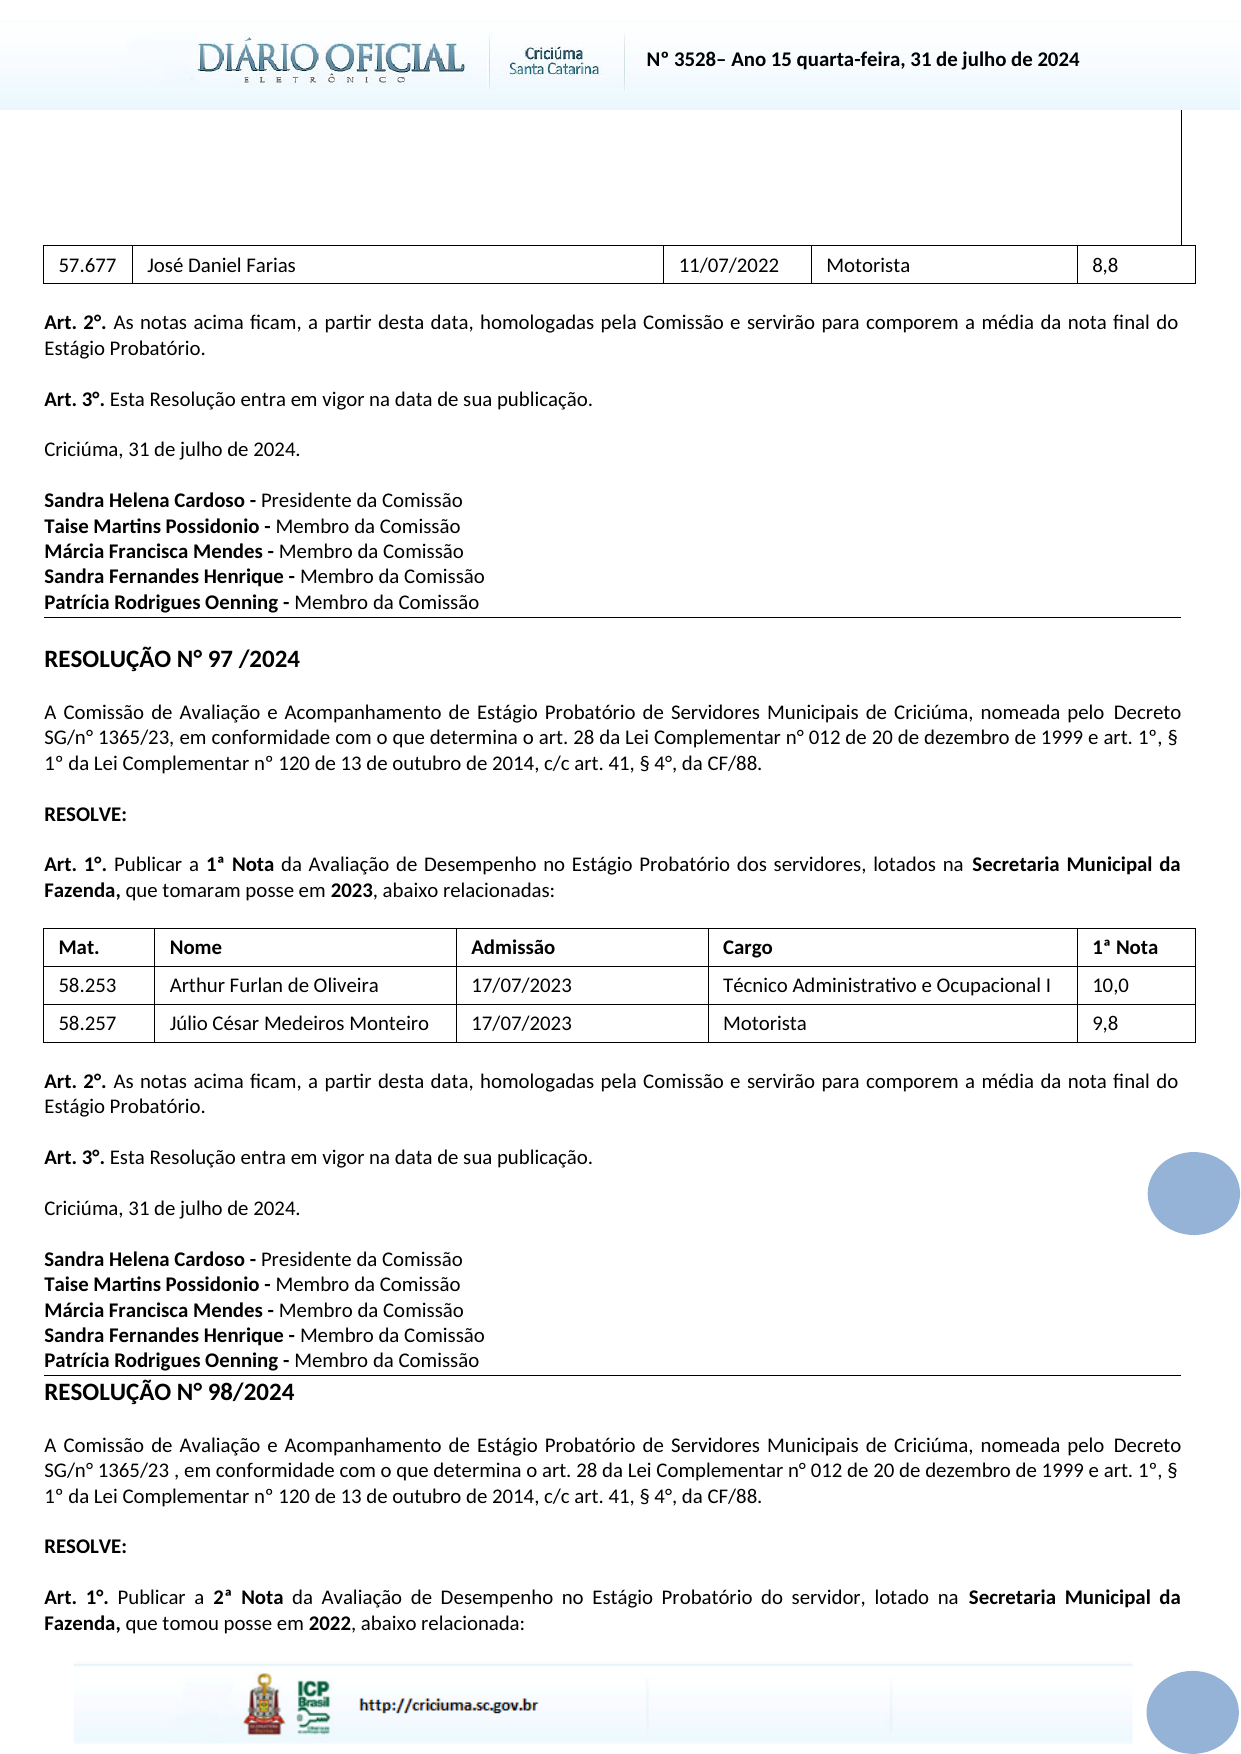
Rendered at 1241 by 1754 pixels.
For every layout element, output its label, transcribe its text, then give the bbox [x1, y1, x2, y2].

table_header Cargo [709, 929, 1077, 966]
text A Comissão de Avaliação e Acompanhamento de Estágio Probatório de Servidores Municipais de Criciúma, nomeada pelo Decreto SG/n° 1365/23 , em conformidade com o que determina o art. 28 da Lei Complementar n° 012 de 20 de dezembro de 1999 e art. 1º, § 1º da Lei Complementar nº 120 de 13 de outubro de 2014, c/c art. 41, § 4°, da CF/88. [44, 1432, 1181, 1508]
table_cell 10,0 [1078, 967, 1195, 1004]
text Art. 2°. As notas acima ficam, a partir desta data, homologadas pela Comissão e servirão para comporem a média da nota final do Estágio Probatório. [44, 309, 1181, 360]
text Art. 1°. Publicar a 1ª Nota da Avaliação de Desempenho no Estágio Probatório dos servidores, lotados na Secretaria Municipal da Fazenda, que tomaram posse em 2023, abaixo relacionadas: [44, 852, 1181, 902]
text A Comissão de Avaliação e Acompanhamento de Estágio Probatório de Servidores Municipais de Criciúma, nomeada pelo Decreto SG/n° 1365/23, em conformidade com o que determina o art. 28 da Lei Complementar n° 012 de 20 de dezembro de 1999 e art. 1º, § 1º da Lei Complementar nº 120 de 13 de outubro de 2014, c/c art. 41, § 4°, da CF/88. [44, 699, 1181, 775]
text Márcia Francisca Mendes - Membro da Comissão [44, 538, 1181, 564]
text Taise Martins Possidonio - Membro da Comissão [44, 513, 1181, 538]
text Art. 3°. Esta Resolução entra em vigor na data de sua publicação. [44, 386, 1181, 411]
table_header 1ª Nota [1078, 929, 1195, 966]
text Art. 3°. Esta Resolução entra em vigor na data de sua publicação. [44, 1144, 1181, 1170]
text Sandra Fernandes Henrique - Membro da Comissão [44, 564, 1181, 589]
text RESOLVE: [44, 1534, 1181, 1559]
table_cell 17/07/2023 [457, 1005, 708, 1042]
text Criciúma, 31 de julho de 2024. [44, 1195, 1158, 1221]
table_cell 11/07/2022 [664, 246, 811, 283]
text Sandra Helena Cardoso - Presidente da Comissão [44, 487, 1181, 513]
text Sandra Helena Cardoso - Presidente da Comissão [44, 1246, 1181, 1271]
text RESOLVE: [44, 801, 1181, 826]
text Patrícia Rodrigues Oenning - Membro da Comissão [44, 1348, 1181, 1375]
table_cell Arthur Furlan de Oliveira [155, 967, 456, 1004]
table_cell 58.257 [44, 1005, 154, 1042]
table_cell 9,8 [1078, 1005, 1195, 1042]
table_cell Júlio César Medeiros Monteiro [155, 1005, 456, 1042]
text Taise Martins Possidonio - Membro da Comissão [44, 1271, 1181, 1297]
table_header Admissão [457, 929, 708, 966]
table_cell Motorista [709, 1005, 1077, 1042]
table_cell 17/07/2023 [457, 967, 708, 1004]
table_cell Técnico Administrativo e Ocupacional I [709, 967, 1077, 1004]
text Art. 1°. Publicar a 2ª Nota da Avaliação de Desempenho no Estágio Probatório do servidor, lotado na Secretaria Municipal da Fazenda, que tomou posse em 2022, abaixo relacionada: [44, 1584, 1181, 1635]
text Márcia Francisca Mendes - Membro da Comissão [44, 1297, 1181, 1322]
text Criciúma, 31 de julho de 2024. [44, 437, 1181, 462]
table_cell Motorista [812, 246, 1077, 283]
text Sandra Fernandes Henrique - Membro da Comissão [44, 1322, 1181, 1348]
table_cell José Daniel Farias [133, 246, 663, 283]
text RESOLUÇÃO N° 98/2024 [44, 1376, 1181, 1407]
table_cell 8,8 [1078, 246, 1195, 283]
table_cell 57.677 [44, 246, 132, 283]
table_header Nome [155, 929, 456, 966]
text Patrícia Rodrigues Oenning - Membro da Comissão [44, 589, 1181, 617]
text RESOLUÇÃO N° 97 /2024 [44, 643, 1181, 674]
table_cell 58.253 [44, 967, 154, 1004]
table_header Mat. [44, 929, 154, 966]
text Art. 2°. As notas acima ficam, a partir desta data, homologadas pela Comissão e servirão para comporem a média da nota final do Estágio Probatório. [44, 1068, 1181, 1119]
